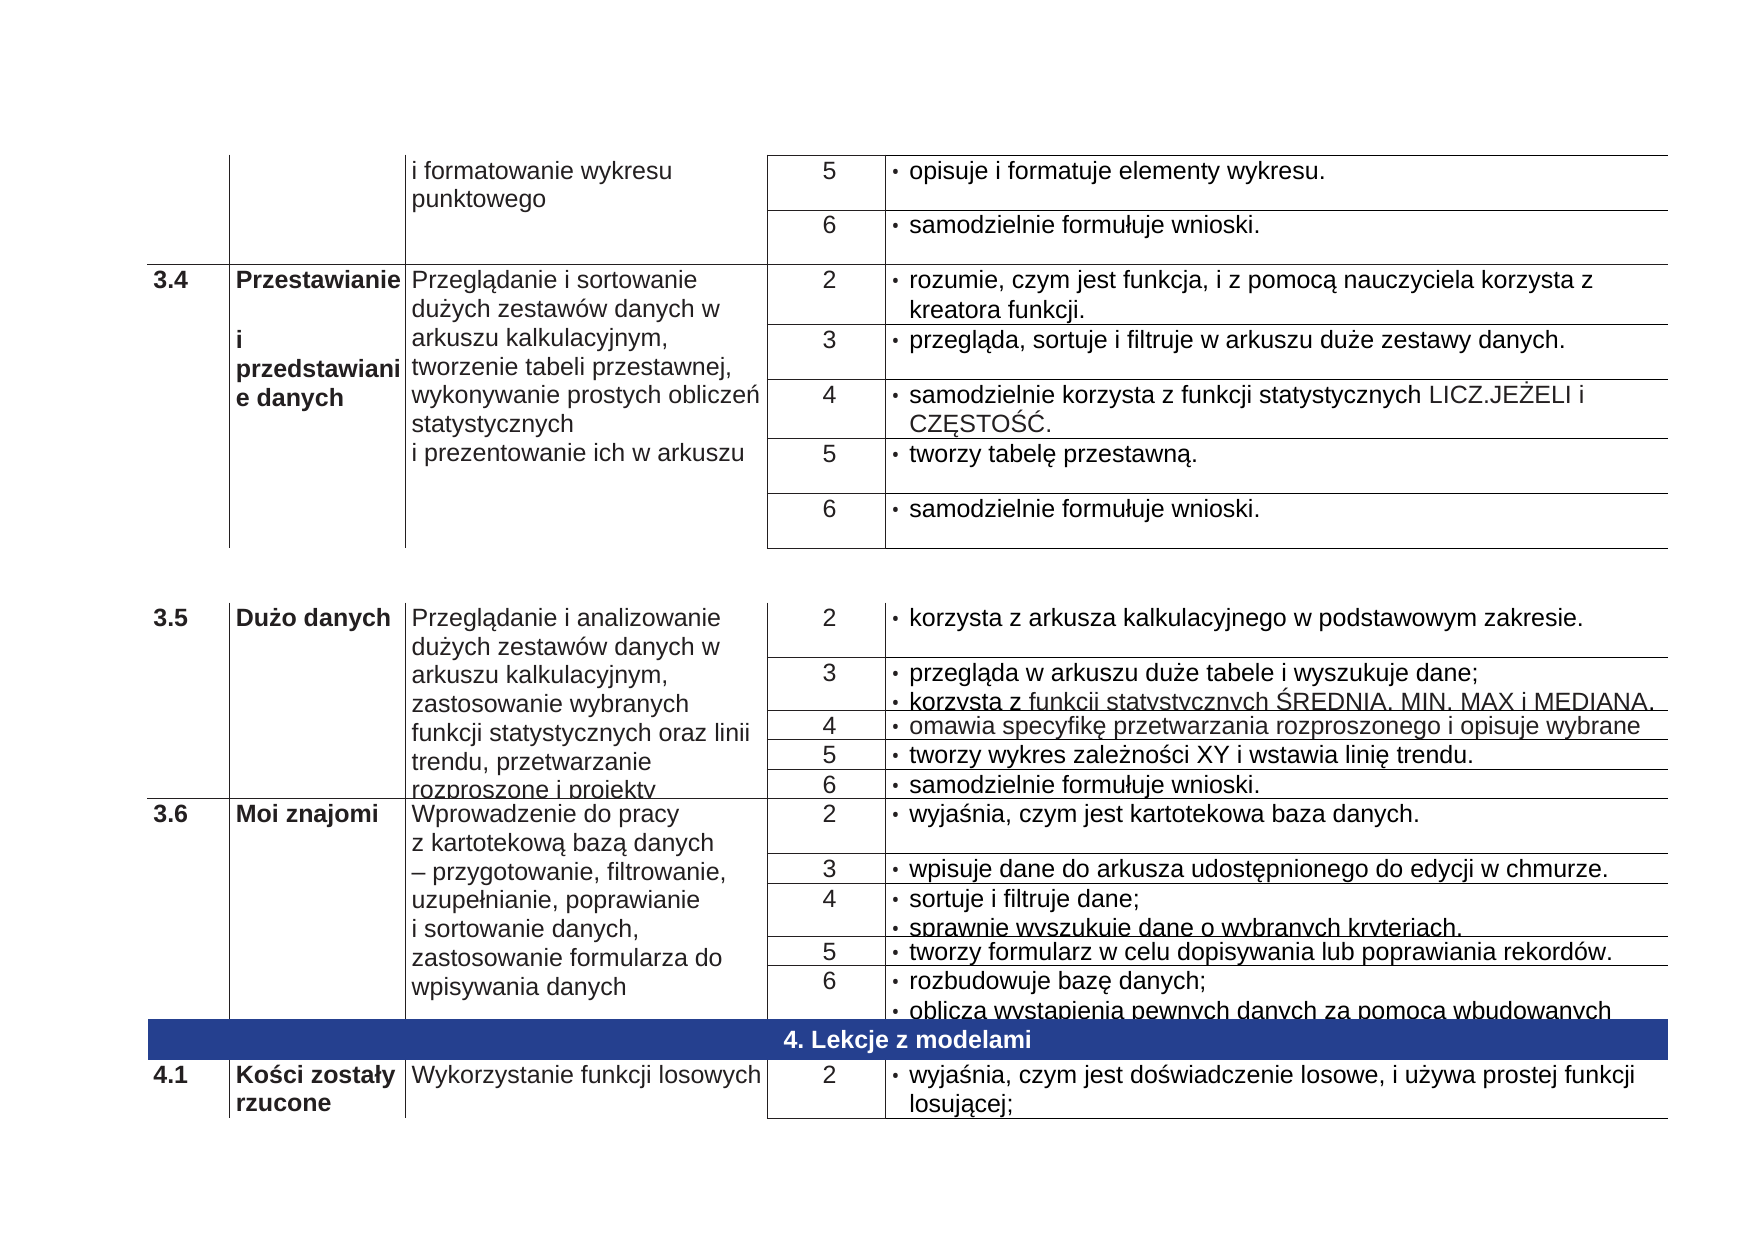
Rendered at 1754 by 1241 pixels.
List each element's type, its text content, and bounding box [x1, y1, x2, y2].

table_cell Wykorzystanie funkcji losowych [406, 1060, 767, 1118]
table_cell 6 [768, 770, 885, 798]
table_cell Przeglądanie i sortowanie dużych zestawów danych w arkuszu kalkulacyjnym, tworzenie tabeli przestawnej, wykonywanie prostych obliczeń statystycznych i prezentowanie ich w arkuszu [406, 265, 767, 548]
table_cell omawia specyfikę przetwarzania rozproszonego i opisuje wybrane projekty. [886, 711, 1668, 739]
table_cell 2 [768, 1060, 885, 1118]
table_cell Przestawianie i przedstawianie danych [230, 265, 405, 548]
table_cell 6 [768, 966, 885, 1018]
table_cell tworzy wykres zależności XY i wstawia linię trendu. [886, 740, 1668, 769]
table_cell 3 [768, 658, 885, 710]
table_cell samodzielnie formułuje wnioski. [886, 211, 1668, 264]
table_cell Moi znajomi [230, 799, 405, 1018]
table_header korzysta z arkusza kalkulacyjnego w podstawowym zakresie. [886, 603, 1668, 657]
table_cell Wprowadzenie do pracy z kartotekową bazą danych – przygotowanie, filtrowanie, uzupełnianie, poprawianie i sortowanie danych, zastosowanie formularza do wpisywania danych [406, 799, 767, 1018]
table_cell wpisuje dane do arkusza udostępnionego do edycji w chmurze. [886, 854, 1668, 882]
table_cell przegląda w arkuszu duże tabele i wyszukuje dane; korzysta z funkcji statystycznych ŚREDNIA, MIN, MAX i MEDIANA. [886, 658, 1668, 710]
table_cell 2 [768, 799, 885, 853]
table_cell Kości zostały rzucone [230, 1060, 405, 1118]
table_cell 4 [768, 884, 885, 936]
table_cell 4.1 [147, 1060, 229, 1118]
table_cell sortuje i filtruje dane; sprawnie wyszukuje dane o wybranych kryteriach. [886, 884, 1668, 936]
table_header Dużo danych [230, 603, 405, 798]
table_cell 6 [768, 494, 885, 548]
table_cell 4 [768, 380, 885, 438]
table_cell 4. Lekcje z modelami [148, 1019, 1668, 1060]
table_cell rozbudowuje bazę danych; oblicza wystąpienia pewnych danych za pomocą wbudowanych funkcji. [886, 966, 1668, 1018]
table_cell 6 [768, 211, 885, 264]
table_cell przegląda, sortuje i filtruje w arkuszu duże zestawy danych. [886, 325, 1668, 379]
table_cell 5 [768, 439, 885, 493]
table_header 3.5 [147, 603, 229, 798]
table_cell 5 [768, 156, 885, 209]
table_header Przeglądanie i analizowanie dużych zestawów danych w arkuszu kalkulacyjnym, zastosowanie wybranych funkcji statystycznych oraz linii trendu, przetwarzanie rozproszone i projekty realizowane w tym systemie [406, 603, 767, 798]
table_cell wyjaśnia, czym jest kartotekowa baza danych. [886, 799, 1668, 853]
table_cell 2 [768, 265, 885, 324]
table_cell samodzielnie formułuje wnioski. [886, 494, 1668, 548]
table_header 2 [768, 603, 885, 657]
table_cell 3.4 [147, 265, 229, 548]
table_cell 3.6 [147, 799, 229, 1018]
table_cell 4 [768, 711, 885, 739]
table_cell samodzielnie formułuje wnioski. [886, 770, 1668, 798]
table_cell 5 [768, 937, 885, 965]
table_cell opisuje i formatuje elementy wykresu. [886, 156, 1668, 209]
table_cell 3 [768, 854, 885, 882]
table_cell 3 [768, 325, 885, 379]
table_cell tworzy tabelę przestawną. [886, 439, 1668, 493]
table_cell tworzy formularz w celu dopisywania lub poprawiania rekordów. [886, 937, 1668, 965]
table_cell 5 [768, 740, 885, 769]
